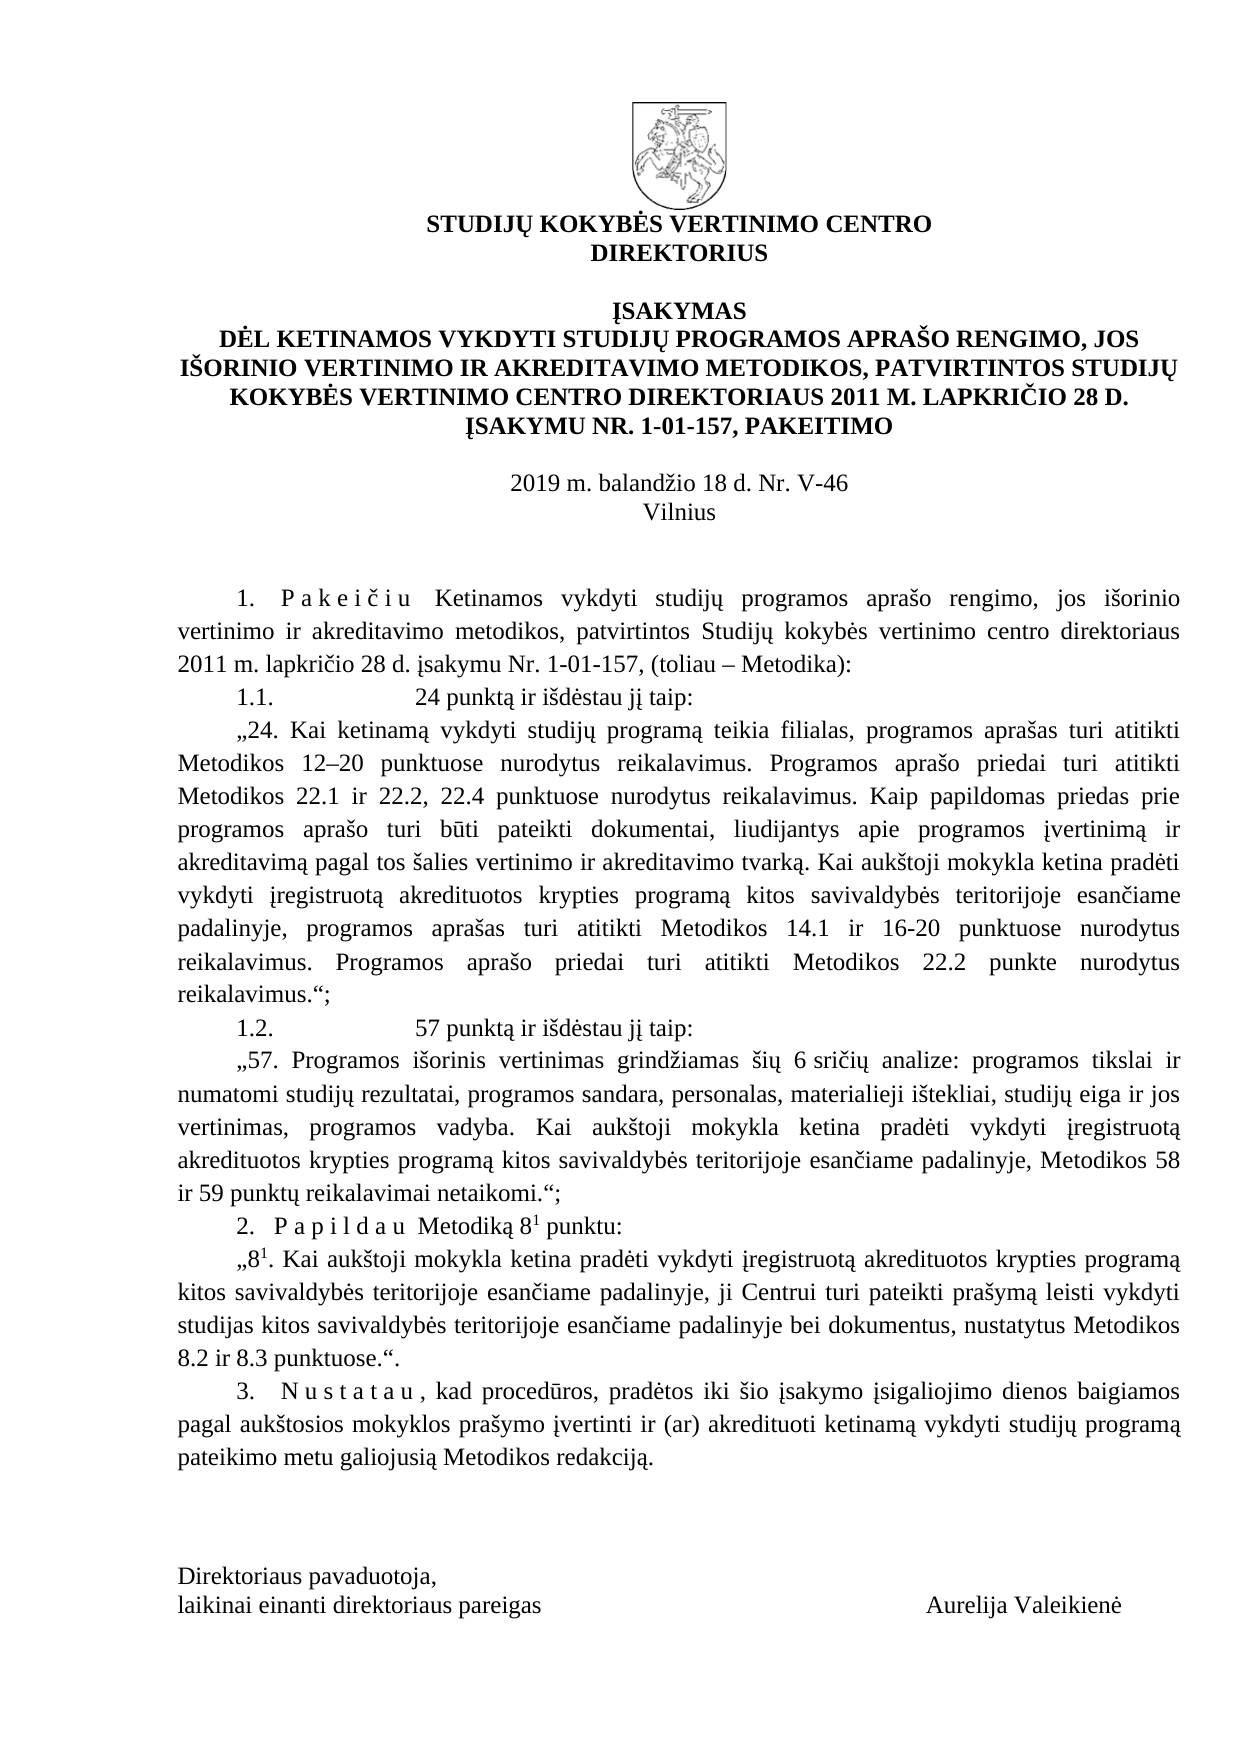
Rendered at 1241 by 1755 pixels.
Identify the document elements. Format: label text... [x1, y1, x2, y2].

text 1.1. 24 punktą ir išdėstau jį taip: [236, 682, 1181, 711]
text Vilnius [177, 497, 1181, 526]
text DIREKTORIUS [177, 238, 1181, 267]
text 1.2. 57 punktą ir išdėstau jį taip: [236, 1013, 1181, 1041]
text ĮSAKYMAS [177, 296, 1181, 324]
text „81. Kai aukštoji mokykla ketina pradėti vykdyti įregistruotą akredituotos krypties programą kitos savivaldybės teritorijoje esančiame padalinyje, ji Centrui turi pateikti prašymą leisti vykdyti studijas kitos savivaldybės teritorijoje esančiame padalinyje bei dokumentus, nustatytus Metodikos 8.2 ir 8.3 punktuose.“. [177, 1244, 1181, 1372]
text DĖL KETINAMOS VYKDYTI STUDIJŲ PROGRAMOS APRAŠO RENGIMO, JOS išorinio VERTINIMO IR AKREDITAVIMO METODIKOS, PATVIRTINTOS STUDIJŲ KOKYBĖS VERTINIMO CENTRO DIREKTORIAUS 2011 M. LAPKRIČIO 28 D. ĮSAKYMU nR. 1-01-157, PAKEITIMO [177, 324, 1181, 439]
text laikinai einanti direktoriaus pareigas Aurelija Valeikienė [177, 1590, 1181, 1619]
text „57. Programos išorinis vertinimas grindžiamas šių 6 sričių analize: programos tikslai ir numatomi studijų rezultatai, programos sandara, personalas, materialieji ištekliai, studijų eiga ir jos vertinimas, programos vadyba. Kai aukštoji mokykla ketina pradėti vykdyti įregistruotą akredituotos krypties programą kitos savivaldybės teritorijoje esančiame padalinyje, Metodikos 58 ir 59 punktų reikalavimai netaikomi.“; [177, 1046, 1181, 1206]
text Direktoriaus pavaduotoja, [177, 1561, 1181, 1590]
text 1. Pakeičiu Ketinamos vykdyti studijų programos aprašo rengimo, jos išorinio vertinimo ir akreditavimo metodikos, patvirtintos Studijų kokybės vertinimo centro direktoriaus 2011 m. lapkričio 28 d. įsakymu Nr. 1-01-157, (toliau – Metodika): [177, 583, 1181, 678]
text „24. Kai ketinamą vykdyti studijų programą teikia filialas, programos aprašas turi atitikti Metodikos 12–20 punktuose nurodytus reikalavimus. Programos aprašo priedai turi atitikti Metodikos 22.1 ir 22.2, 22.4 punktuose nurodytus reikalavimus. Kaip papildomas priedas prie programos aprašo turi būti pateikti dokumentai, liudijantys apie programos įvertinimą ir akreditavimą pagal tos šalies vertinimo ir akreditavimo tvarką. Kai aukštoji mokykla ketina pradėti vykdyti įregistruotą akredituotos krypties programą kitos savivaldybės teritorijoje esančiame padalinyje, programos aprašas turi atitikti Metodikos 14.1 ir 16-20 punktuose nurodytus reikalavimus. Programos aprašo priedai turi atitikti Metodikos 22.2 punkte nurodytus reikalavimus.“; [177, 715, 1181, 1008]
text 2019 m. balandžio 18 d. Nr. V-46 [177, 468, 1181, 497]
text 3. Nustatau, kad procedūros, pradėtos iki šio įsakymo įsigaliojimo dienos baigiamos pagal aukštosios mokyklos prašymo įvertinti ir (ar) akredituoti ketinamą vykdyti studijų programą pateikimo metu galiojusią Metodikos redakciją. [177, 1376, 1181, 1471]
text 2. Papildau Metodiką 81 punktu: [236, 1211, 1181, 1239]
text STUDIJŲ KOKYBĖS VERTINIMO CENTRO [177, 209, 1181, 238]
